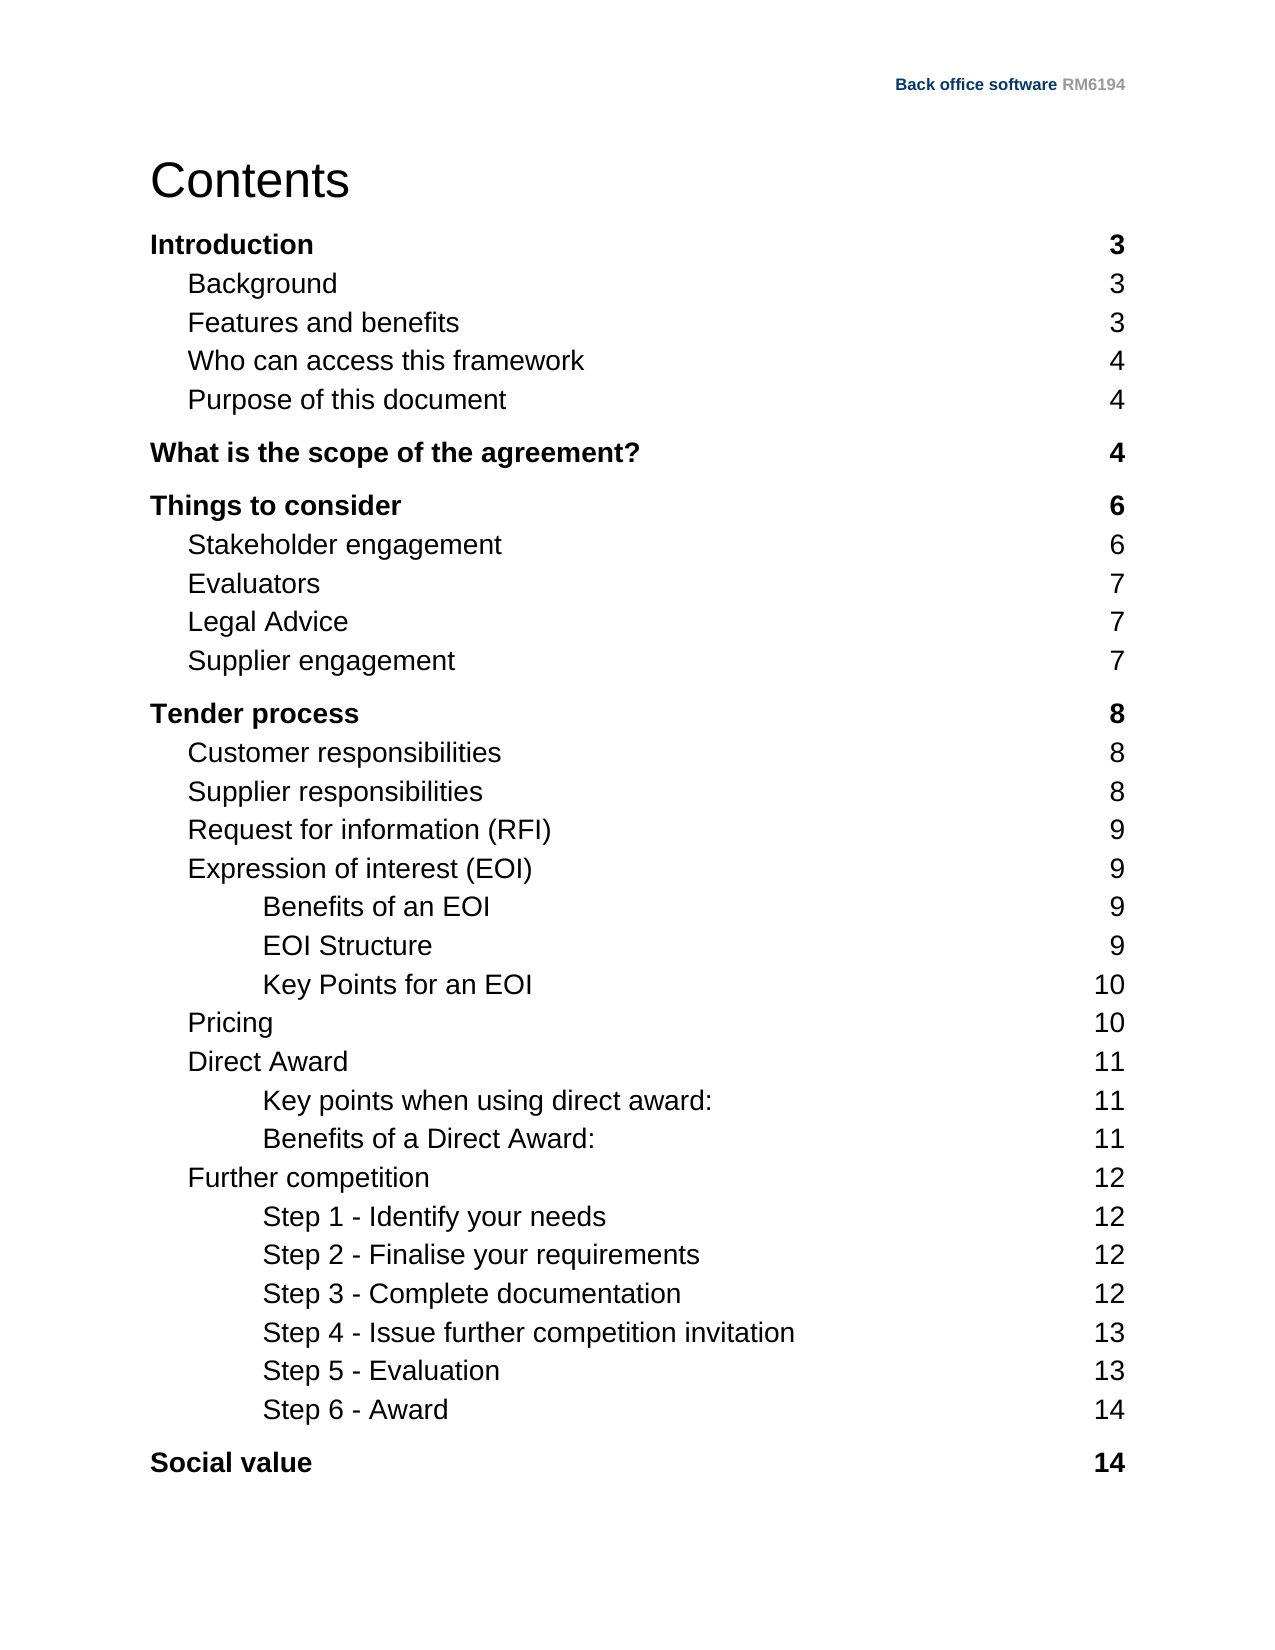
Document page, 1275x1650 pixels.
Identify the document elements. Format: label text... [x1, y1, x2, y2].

text Step 3 - Complete documentation 12 [262, 1277, 1125, 1309]
text Step 5 - Evaluation 13 [262, 1354, 1125, 1387]
text Purpose of this document 4 [187, 383, 1125, 415]
text Expression of interest (EOI) 9 [187, 852, 1125, 884]
text Legal Advice 7 [187, 605, 1125, 638]
text What is the scope of the agreement? 4 [150, 436, 1125, 468]
text Further competition 12 [187, 1161, 1125, 1193]
text Stakeholder engagement 6 [187, 528, 1125, 560]
text Background 3 [187, 267, 1125, 299]
text Tender process 8 [150, 697, 1125, 729]
text Key Points for an EOI 10 [262, 968, 1125, 1000]
text Step 6 - Award 14 [262, 1393, 1125, 1425]
text Supplier engagement 7 [187, 644, 1125, 676]
text Direct Award 11 [187, 1045, 1125, 1077]
text Step 2 - Finalise your requirements 12 [262, 1238, 1125, 1271]
text Customer responsibilities 8 [187, 736, 1125, 768]
text Step 4 - Issue further competition invitation 13 [262, 1316, 1125, 1348]
text Benefits of a Direct Award: 11 [262, 1122, 1125, 1155]
text EOI Structure 9 [262, 929, 1125, 961]
text Request for information (RFI) 9 [187, 813, 1125, 846]
text Benefits of an EOI 9 [262, 890, 1125, 923]
text Evaluators 7 [187, 567, 1125, 599]
text Step 1 - Identify your needs 12 [262, 1199, 1125, 1232]
text Pricing 10 [187, 1006, 1125, 1039]
text Social value 14 [150, 1446, 1125, 1478]
text Features and benefits 3 [187, 306, 1125, 338]
text Introduction 3 [150, 228, 1125, 261]
text Who can access this framework 4 [187, 344, 1125, 377]
text Contents [150, 150, 1125, 207]
text Things to consider 6 [150, 489, 1125, 522]
text Key points when using direct award: 11 [262, 1084, 1125, 1116]
text Supplier responsibilities 8 [187, 774, 1125, 807]
